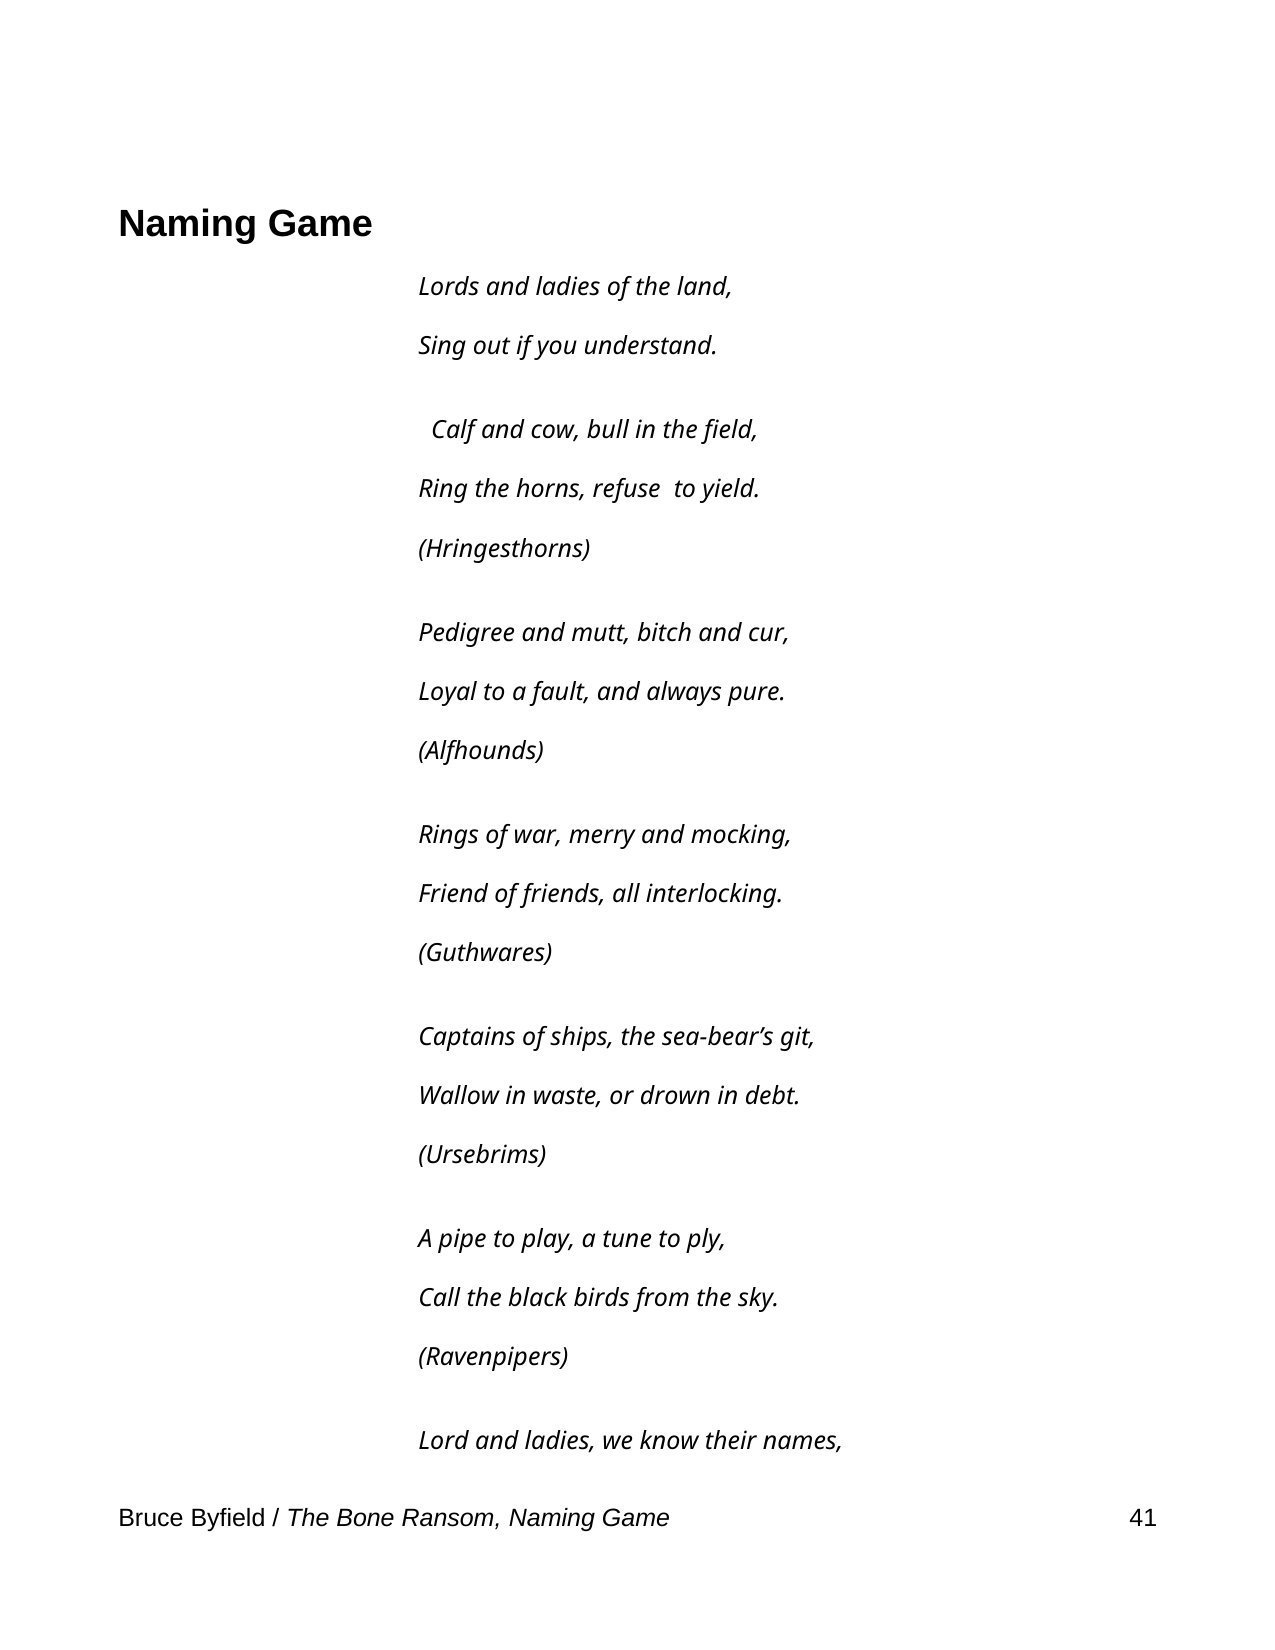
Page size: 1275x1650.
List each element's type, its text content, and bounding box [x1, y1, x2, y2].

text Captains of ships, the sea-bear’s git, [418, 1019, 1157, 1053]
subtitle Naming Game [118, 200, 1157, 244]
text Loyal to a fault, and always pure. [418, 673, 1157, 707]
text Pedigree and mutt, bitch and cur, [418, 614, 1157, 648]
text Lords and ladies of the land, [418, 269, 1157, 303]
text Call the black birds from the sky. [418, 1280, 1157, 1314]
text (Ursebrims) [418, 1137, 1157, 1171]
text (Hringesthorns) [418, 530, 1157, 564]
text Rings of war, merry and mocking, [418, 816, 1157, 851]
text Calf and cow, bull in the field, [418, 412, 1157, 446]
text Sing out if you understand. [418, 328, 1157, 362]
text Ring the horns, refuse to yield. [418, 471, 1157, 505]
text A pipe to play, a tune to ply, [418, 1221, 1157, 1255]
text Wallow in waste, or drown in debt. [418, 1078, 1157, 1112]
text (Guthwares) [418, 934, 1157, 969]
text (Alfhounds) [418, 732, 1157, 766]
text Lord and ladies, we know their names, [418, 1423, 1157, 1457]
text (Ravenpipers) [418, 1339, 1157, 1373]
text Friend of friends, all interlocking. [418, 876, 1157, 909]
